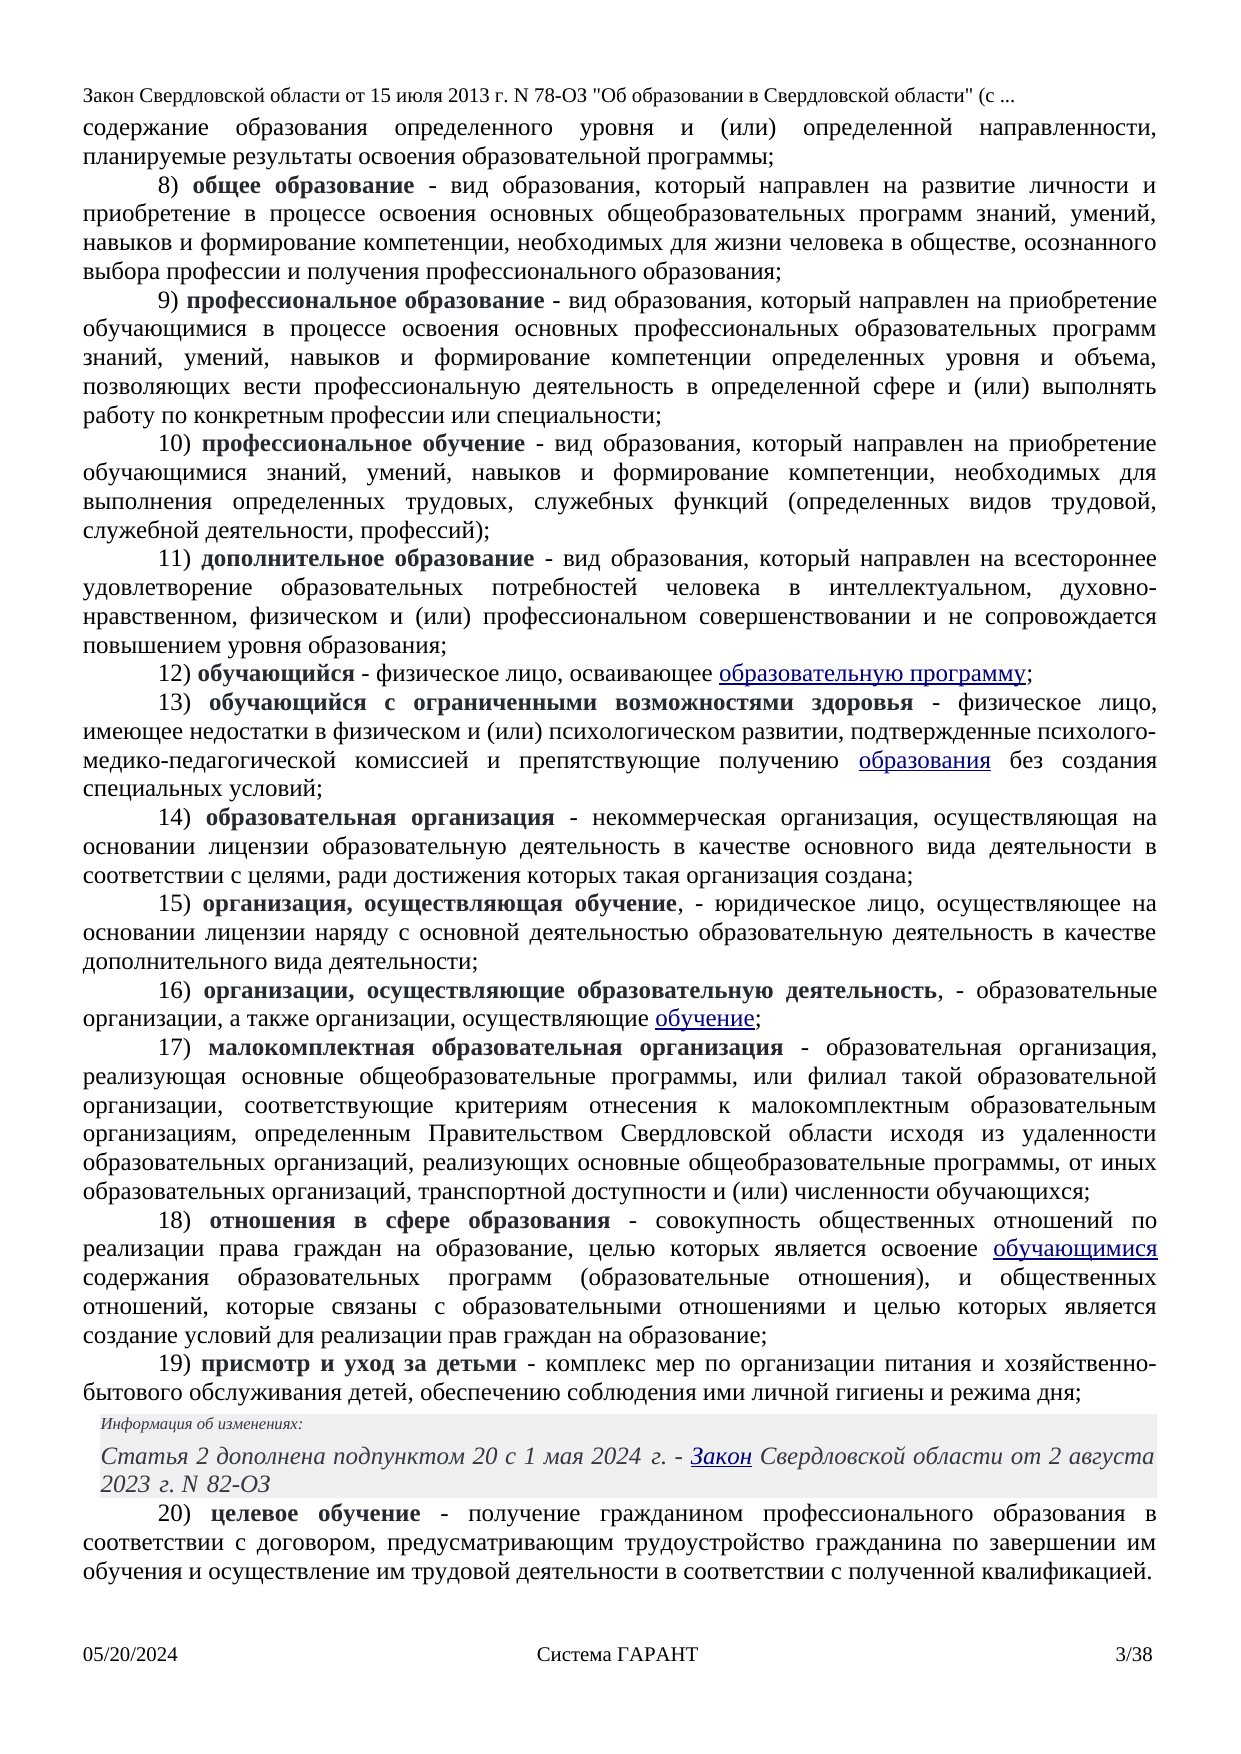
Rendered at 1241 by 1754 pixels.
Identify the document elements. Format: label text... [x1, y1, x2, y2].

text 19) присмотр и уход за детьми - комплекс мер по организации питания и хозяйственно-бытового обслуживания детей, обеспечению соблюдения ими личной гигиены и режима дня; [83, 1348, 1157, 1406]
text 10) профессиональное обучение - вид образования, который направлен на приобретение обучающимися знаний, умений, навыков и формирование компетенции, необходимых для выполнения определенных трудовых, служебных функций (определенных видов трудовой, служебной деятельности, профессий); [83, 428, 1157, 543]
text 16) организации, осуществляющие образовательную деятельность, - образовательные организации, а также организации, осуществляющие обучение; [83, 975, 1157, 1032]
text 11) дополнительное образование - вид образования, который направлен на всестороннее удовлетворение образовательных потребностей человека в интеллектуальном, духовно-нравственном, физическом и (или) профессиональном совершенствовании и не сопровождается повышением уровня образования; [83, 543, 1157, 658]
text 15) организация, осуществляющая обучение, - юридическое лицо, осуществляющее на основании лицензии наряду с основной деятельностью образовательную деятельность в качестве дополнительного вида деятельности; [83, 888, 1157, 975]
text Информация об изменениях: [305, 1414, 1157, 1433]
text Статья 2 дополнена подпунктом 20 с 1 мая 2024 г. - Закон Свердловской области от 2 августа 2023 г. N 82-ОЗ [100, 1469, 1157, 1498]
text 18) отношения в сфере образования - совокупность общественных отношений по реализации права граждан на образование, целью которых является освоение обучающимися содержания образовательных программ (образовательные отношения), и общественных отношений, которые связаны с образовательными отношениями и целью которых является создание условий для реализации прав граждан на образование; [83, 1205, 1157, 1348]
text 20) целевое обучение - получение гражданином профессионального образования в соответствии с договором, предусматривающим трудоустройство гражданина по завершении им обучения и осуществление им трудовой деятельности в соответствии с полученной квалификацией. [83, 1498, 1157, 1584]
text 9) профессиональное образование - вид образования, который направлен на приобретение обучающимися в процессе освоения основных профессиональных образовательных программ знаний, умений, навыков и формирование компетенции определенных уровня и объема, позволяющих вести профессиональную деятельность в определенной сфере и (или) выполнять работу по конкретным профессии или специальности; [83, 285, 1157, 428]
text 12) обучающийся - физическое лицо, осваивающее образовательную программу; [83, 658, 1157, 687]
text 8) общее образование - вид образования, который направлен на развитие личности и приобретение в процессе освоения основных общеобразовательных программ знаний, умений, навыков и формирование компетенции, необходимых для жизни человека в обществе, осознанного выбора профессии и получения профессионального образования; [83, 170, 1157, 285]
text 14) образовательная организация - некоммерческая организация, осуществляющая на основании лицензии образовательную деятельность в качестве основного вида деятельности в соответствии с целями, ради достижения которых такая организация создана; [83, 802, 1157, 888]
text содержание образования определенного уровня и (или) определенной направленности, планируемые результаты освоения образовательной программы; [83, 112, 1157, 170]
text 17) малокомплектная образовательная организация - образовательная организация, реализующая основные общеобразовательные программы, или филиал такой образовательной организации, соответствующие критериям отнесения к малокомплектным образовательным организациям, определенным Правительством Свердловской области исходя из удаленности образовательных организаций, реализующих основные общеобразовательные программы, от иных образовательных организаций, транспортной доступности и (или) численности обучающихся; [83, 1032, 1157, 1205]
text 13) обучающийся с ограниченными возможностями здоровья - физическое лицо, имеющее недостатки в физическом и (или) психологическом развитии, подтвержденные психолого-медико-педагогической комиссией и препятствующие получению образования без создания специальных условий; [83, 687, 1157, 802]
